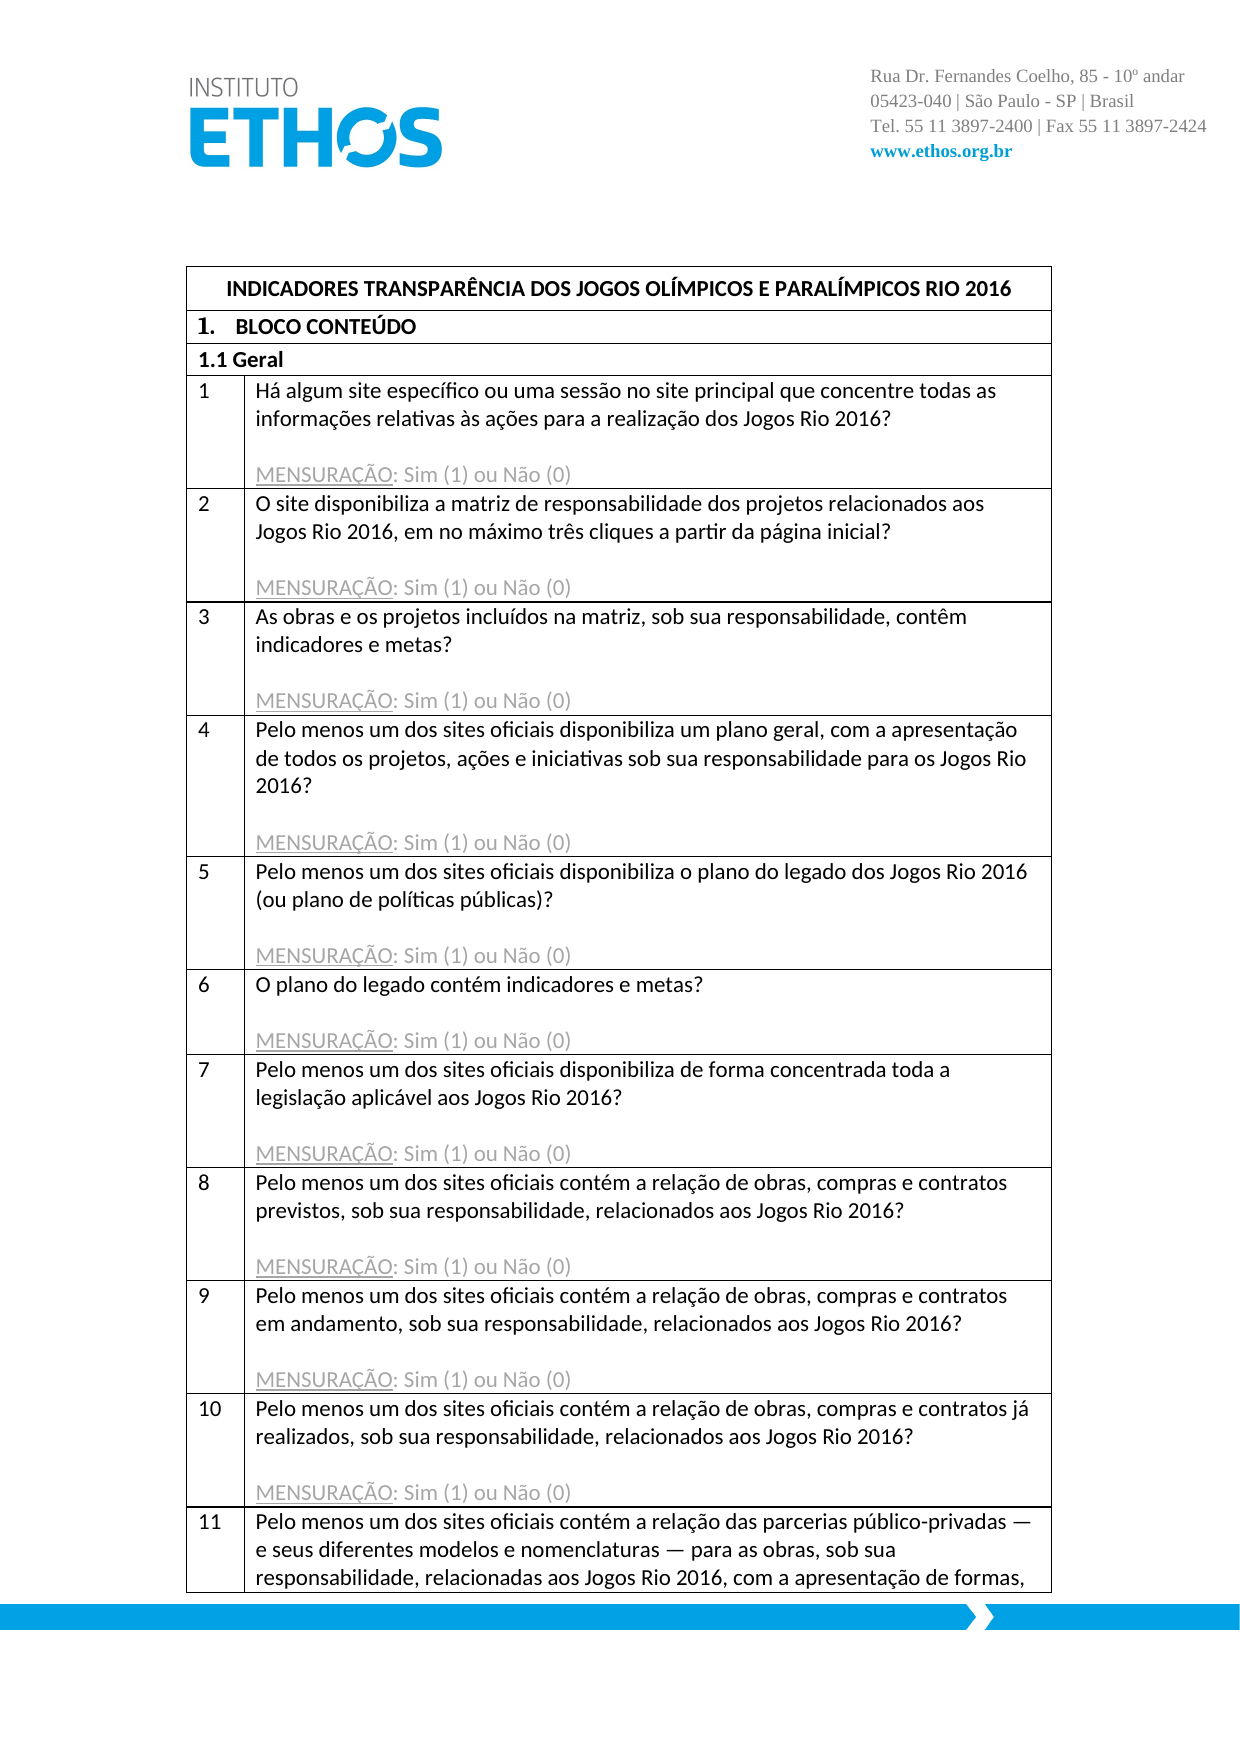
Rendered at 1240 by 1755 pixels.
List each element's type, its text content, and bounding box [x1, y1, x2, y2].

table_cell BLOCO CONTEÚDO [187, 311, 1051, 342]
table_header INDICADORES TRANSPARÊNCIA DOS JOGOS OLÍMPICOS E PARALÍMPICOS RIO 2016 [187, 267, 1051, 309]
table_cell 11 [187, 1508, 244, 1592]
table_cell 10 [187, 1394, 244, 1506]
table_cell Pelo menos um dos sites oficiais contém a relação das parcerias público-privadas — e seus diferentes modelos e nomenclaturas — para as obras, sob sua responsabilidade, relacionadas aos Jogos Rio 2016, com a apresentação de formas, [245, 1508, 1051, 1592]
table_cell Pelo menos um dos sites oficiais disponibiliza o plano do legado dos Jogos Rio 2016 (ou plano de políticas públicas)? MENSURAÇÃO: Sim (1) ou Não (0) [245, 857, 1051, 969]
table_cell 6 [187, 970, 244, 1054]
table_cell 1.1 Geral [187, 344, 1051, 375]
table_cell Pelo menos um dos sites oficiais contém a relação de obras, compras e contratos previstos, sob sua responsabilidade, relacionados aos Jogos Rio 2016? MENSURAÇÃO: Sim (1) ou Não (0) [245, 1168, 1051, 1280]
table_cell Pelo menos um dos sites oficiais contém a relação de obras, compras e contratos em andamento, sob sua responsabilidade, relacionados aos Jogos Rio 2016? MENSURAÇÃO: Sim (1) ou Não (0) [245, 1281, 1051, 1393]
table_cell Há algum site específico ou uma sessão no site principal que concentre todas as informações relativas às ações para a realização dos Jogos Rio 2016? MENSURAÇÃO: Sim (1) ou Não (0) [245, 376, 1051, 488]
table_cell 3 [187, 603, 244, 714]
table_cell 9 [187, 1281, 244, 1393]
table_cell O plano do legado contém indicadores e metas? MENSURAÇÃO: Sim (1) ou Não (0) [245, 970, 1051, 1054]
table_cell Pelo menos um dos sites oficiais disponibiliza um plano geral, com a apresentação de todos os projetos, ações e iniciativas sob sua responsabilidade para os Jogos Rio 2016? MENSURAÇÃO: Sim (1) ou Não (0) [245, 716, 1051, 856]
table_cell 8 [187, 1168, 244, 1280]
table_cell 2 [187, 489, 244, 601]
table_cell 5 [187, 857, 244, 969]
table_cell Pelo menos um dos sites oficiais disponibiliza de forma concentrada toda a legislação aplicável aos Jogos Rio 2016? MENSURAÇÃO: Sim (1) ou Não (0) [245, 1055, 1051, 1167]
table_cell Pelo menos um dos sites oficiais contém a relação de obras, compras e contratos já realizados, sob sua responsabilidade, relacionados aos Jogos Rio 2016? MENSURAÇÃO: Sim (1) ou Não (0) [245, 1394, 1051, 1506]
table_cell As obras e os projetos incluídos na matriz, sob sua responsabilidade, contêm indicadores e metas? MENSURAÇÃO: Sim (1) ou Não (0) [245, 603, 1051, 714]
table_cell 4 [187, 716, 244, 856]
table_cell 7 [187, 1055, 244, 1167]
table_cell 1 [187, 376, 244, 488]
table_cell O site disponibiliza a matriz de responsabilidade dos projetos relacionados aos Jogos Rio 2016, em no máximo três cliques a partir da página inicial? MENSURAÇÃO: Sim (1) ou Não (0) [245, 489, 1051, 601]
